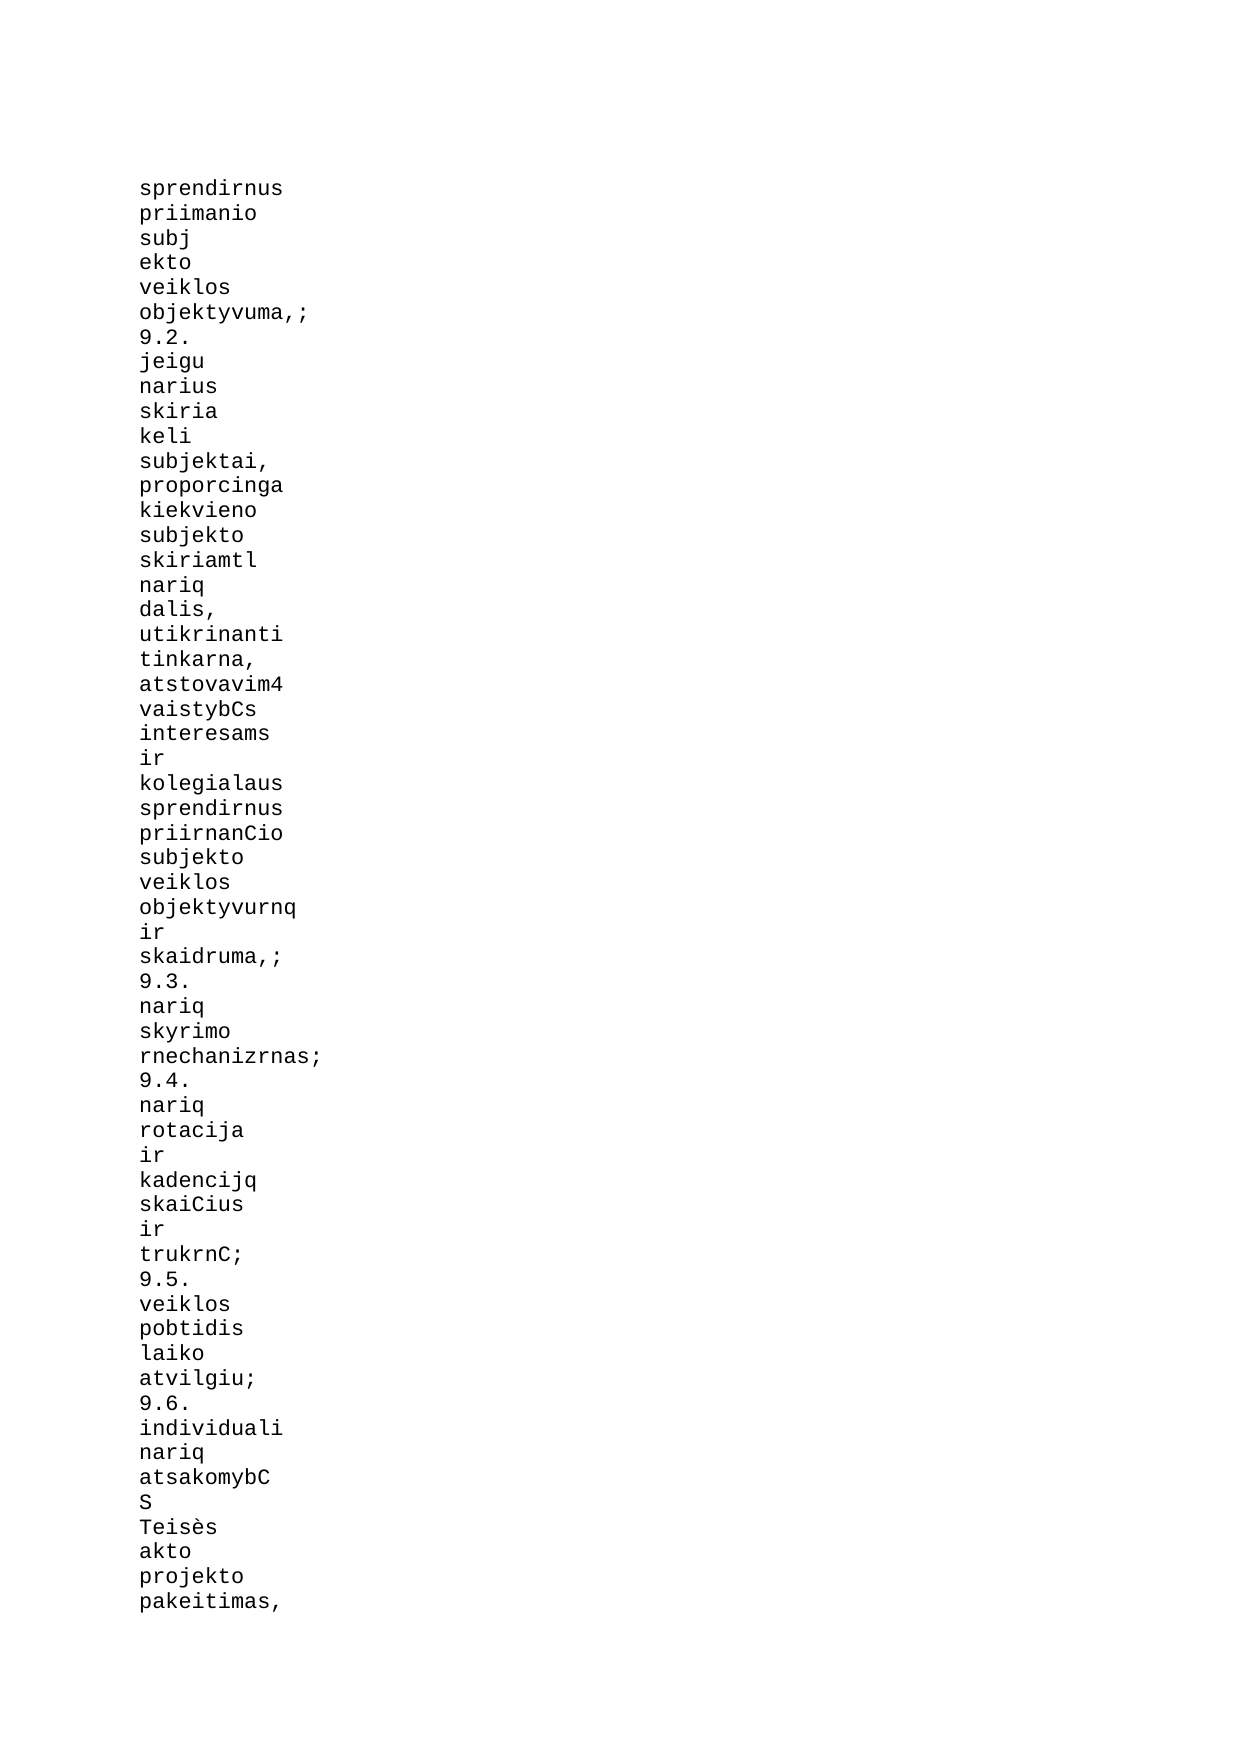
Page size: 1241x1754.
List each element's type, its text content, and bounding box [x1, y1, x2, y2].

text nariq [139, 1442, 1101, 1466]
text projekto [139, 1566, 1101, 1590]
text laiko [139, 1342, 1101, 1367]
text rnechanizrnas; [139, 1045, 1101, 1070]
text skyrimo [139, 1020, 1101, 1045]
text individuali [139, 1417, 1101, 1442]
text trukrnC; [139, 1243, 1101, 1268]
text nariq [139, 1094, 1101, 1119]
text 9.6. [139, 1392, 1101, 1417]
text ir [139, 1218, 1101, 1243]
text subjekto [139, 847, 1101, 871]
text atsakomybC [139, 1466, 1101, 1491]
text ekto [139, 252, 1101, 276]
text sprendirnus [139, 177, 1101, 202]
text atstovavim4 [139, 673, 1101, 698]
text Teisès [139, 1516, 1101, 1541]
text sprendirnus [139, 797, 1101, 822]
text dalis, [139, 599, 1101, 623]
text objektyvuma,; [139, 301, 1101, 326]
text skiriamtl [139, 549, 1101, 574]
text 9.2. [139, 326, 1101, 351]
text pakeitimas, [139, 1590, 1101, 1615]
text veiklos [139, 871, 1101, 896]
text skaiCius [139, 1194, 1101, 1218]
text kiekvieno [139, 499, 1101, 524]
text ir [139, 747, 1101, 772]
text ir [139, 1144, 1101, 1169]
text priirnanCio [139, 822, 1101, 847]
text veiklos [139, 1293, 1101, 1318]
text akto [139, 1541, 1101, 1566]
text utikrinanti [139, 623, 1101, 648]
text narius [139, 376, 1101, 400]
text kolegialaus [139, 772, 1101, 797]
text subj [139, 227, 1101, 252]
text 9.3. [139, 971, 1101, 995]
text subjekto [139, 524, 1101, 549]
text pobtidis [139, 1318, 1101, 1342]
text keli [139, 425, 1101, 450]
text interesams [139, 723, 1101, 747]
text S [139, 1491, 1101, 1516]
text nariq [139, 574, 1101, 599]
text priimanio [139, 202, 1101, 227]
text ir [139, 921, 1101, 946]
text veiklos [139, 276, 1101, 301]
text skiria [139, 400, 1101, 425]
text vaistybCs [139, 698, 1101, 723]
text rotacija [139, 1119, 1101, 1144]
text tinkarna, [139, 648, 1101, 673]
text nariq [139, 995, 1101, 1020]
text 9.5. [139, 1268, 1101, 1293]
text kadencijq [139, 1169, 1101, 1194]
text jeigu [139, 351, 1101, 376]
text skaidruma,; [139, 946, 1101, 971]
text 9.4. [139, 1070, 1101, 1094]
text proporcinga [139, 475, 1101, 499]
text objektyvurnq [139, 896, 1101, 921]
text subjektai, [139, 450, 1101, 475]
text atvilgiu; [139, 1367, 1101, 1392]
